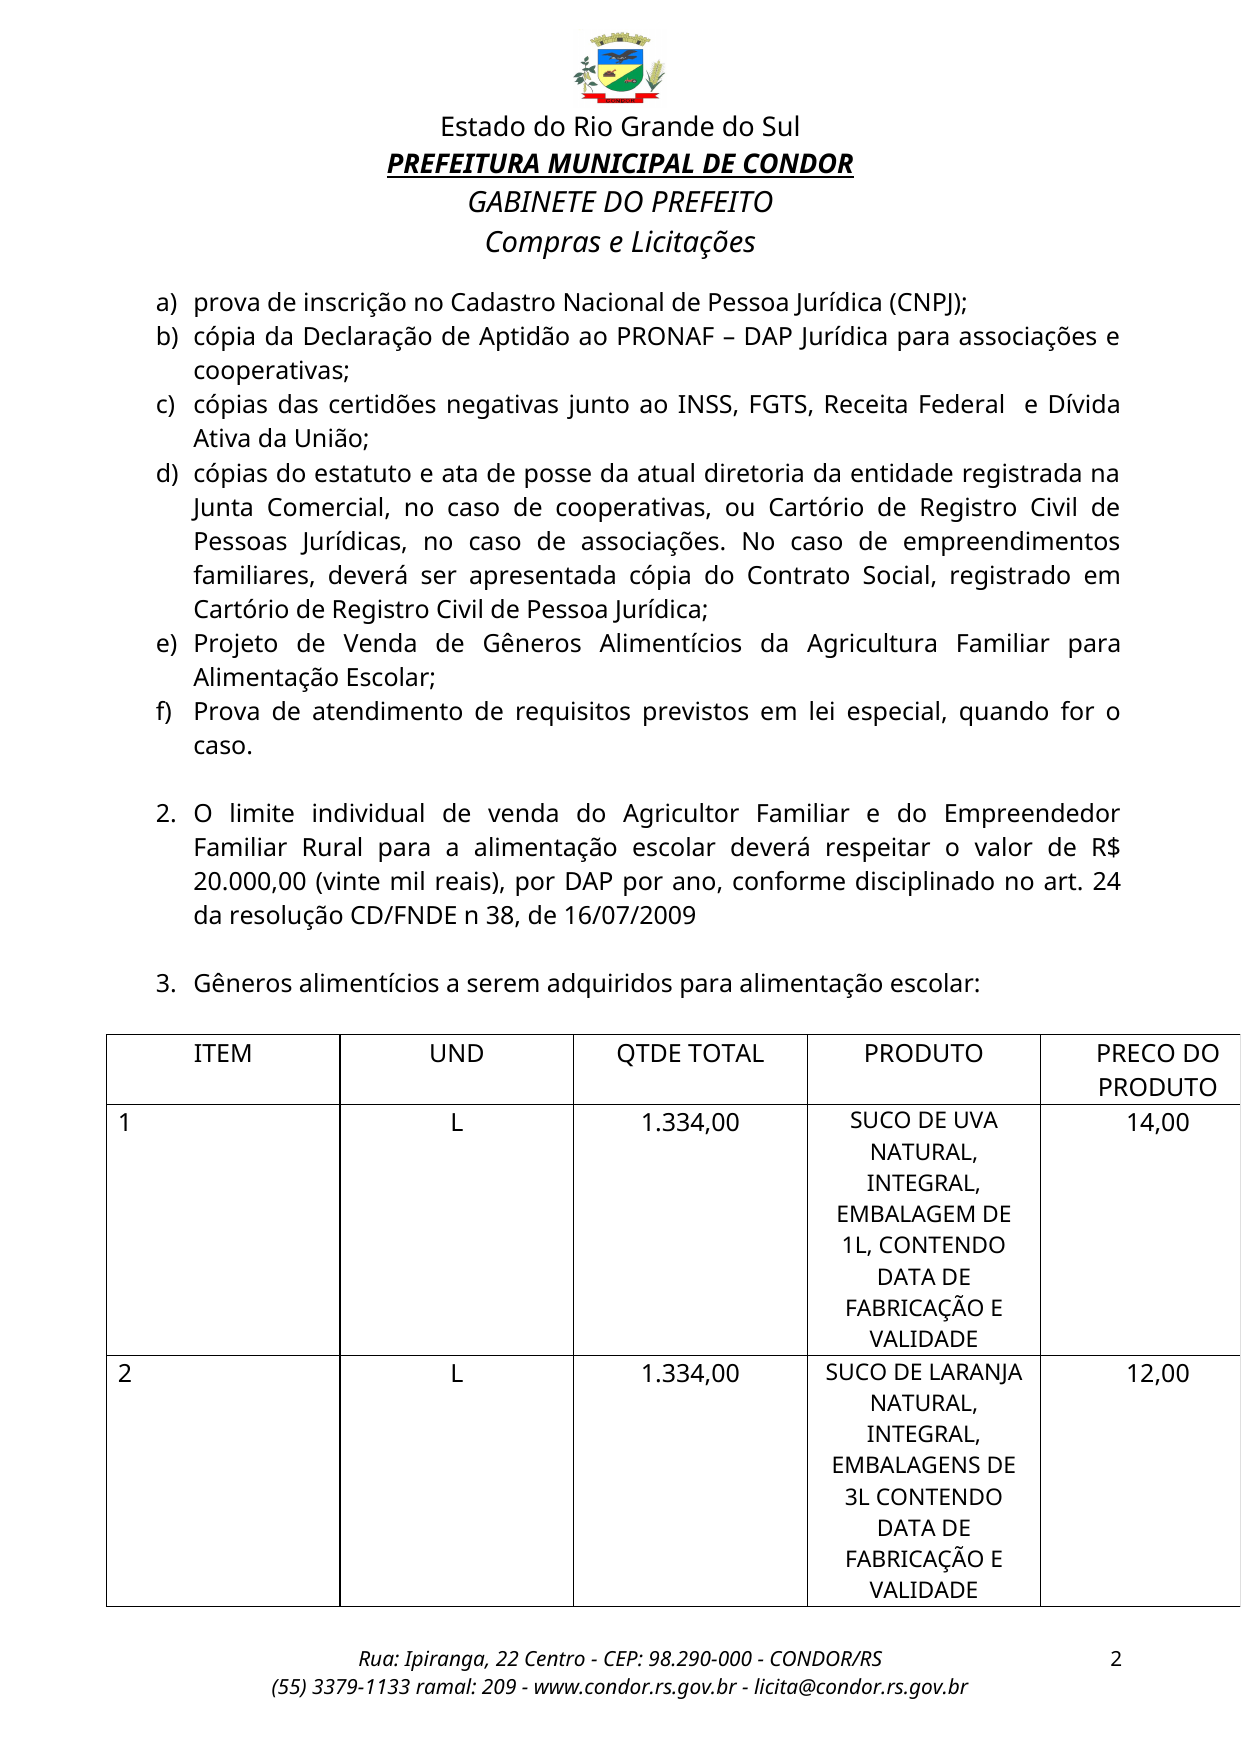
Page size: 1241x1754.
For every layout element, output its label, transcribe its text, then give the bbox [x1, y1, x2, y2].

table_cell SUCO DE LARANJA NATURAL, INTEGRAL, EMBALAGENS DE 3L CONTENDO DATA DE FABRICAÇÃO E VALIDADE [808, 1356, 1040, 1606]
list cópias das certidões negativas junto ao INSS, FGTS, Receita Federal e Dívida Ativa da União; [156, 387, 1122, 455]
table_header ITEM [107, 1035, 339, 1103]
table_header QTDE TOTAL [574, 1035, 807, 1103]
list Projeto de Venda de Gêneros Alimentícios da Agricultura Familiar para Alimentação Escolar; [156, 626, 1122, 694]
list prova de inscrição no Cadastro Nacional de Pessoa Jurídica (CNPJ); [156, 285, 1122, 319]
list O limite individual de venda do Agricultor Familiar e do Empreendedor Familiar Rural para a alimentação escolar deverá respeitar o valor de R$ 20.000,00 (vinte mil reais), por DAP por ano, conforme disciplinado no art. 24 da resolução CD/FNDE n 38, de 16/07/2009 [156, 796, 1122, 932]
table_cell L [341, 1356, 573, 1606]
table_cell L [341, 1105, 573, 1354]
table_header UND [341, 1035, 573, 1103]
list Gêneros alimentícios a serem adquiridos para alimentação escolar: [156, 966, 1122, 1000]
table_cell 12,00 [1041, 1356, 1240, 1606]
table_cell 14,00 [1041, 1105, 1240, 1354]
picture [572, 29, 668, 108]
table_header PRECO DO PRODUTO [1041, 1035, 1240, 1103]
table_cell 1 [107, 1105, 339, 1354]
table_cell 1.334,00 [574, 1356, 807, 1606]
list Prova de atendimento de requisitos previstos em lei especial, quando for o caso. [156, 694, 1122, 762]
table_header PRODUTO [808, 1035, 1040, 1103]
list cópias do estatuto e ata de posse da atual diretoria da entidade registrada na Junta Comercial, no caso de cooperativas, ou Cartório de Registro Civil de Pessoas Jurídicas, no caso de associações. No caso de empreendimentos familiares, deverá ser apresentada cópia do Contrato Social, registrado em Cartório de Registro Civil de Pessoa Jurídica; [156, 455, 1122, 626]
list cópia da Declaração de Aptidão ao PRONAF – DAP Jurídica para associações e cooperativas; [156, 319, 1122, 387]
table_cell 1.334,00 [574, 1105, 807, 1354]
table_cell 2 [107, 1356, 339, 1606]
table_cell SUCO DE UVA NATURAL, INTEGRAL, EMBALAGEM DE 1L, CONTENDO DATA DE FABRICAÇÃO E VALIDADE [808, 1105, 1040, 1354]
